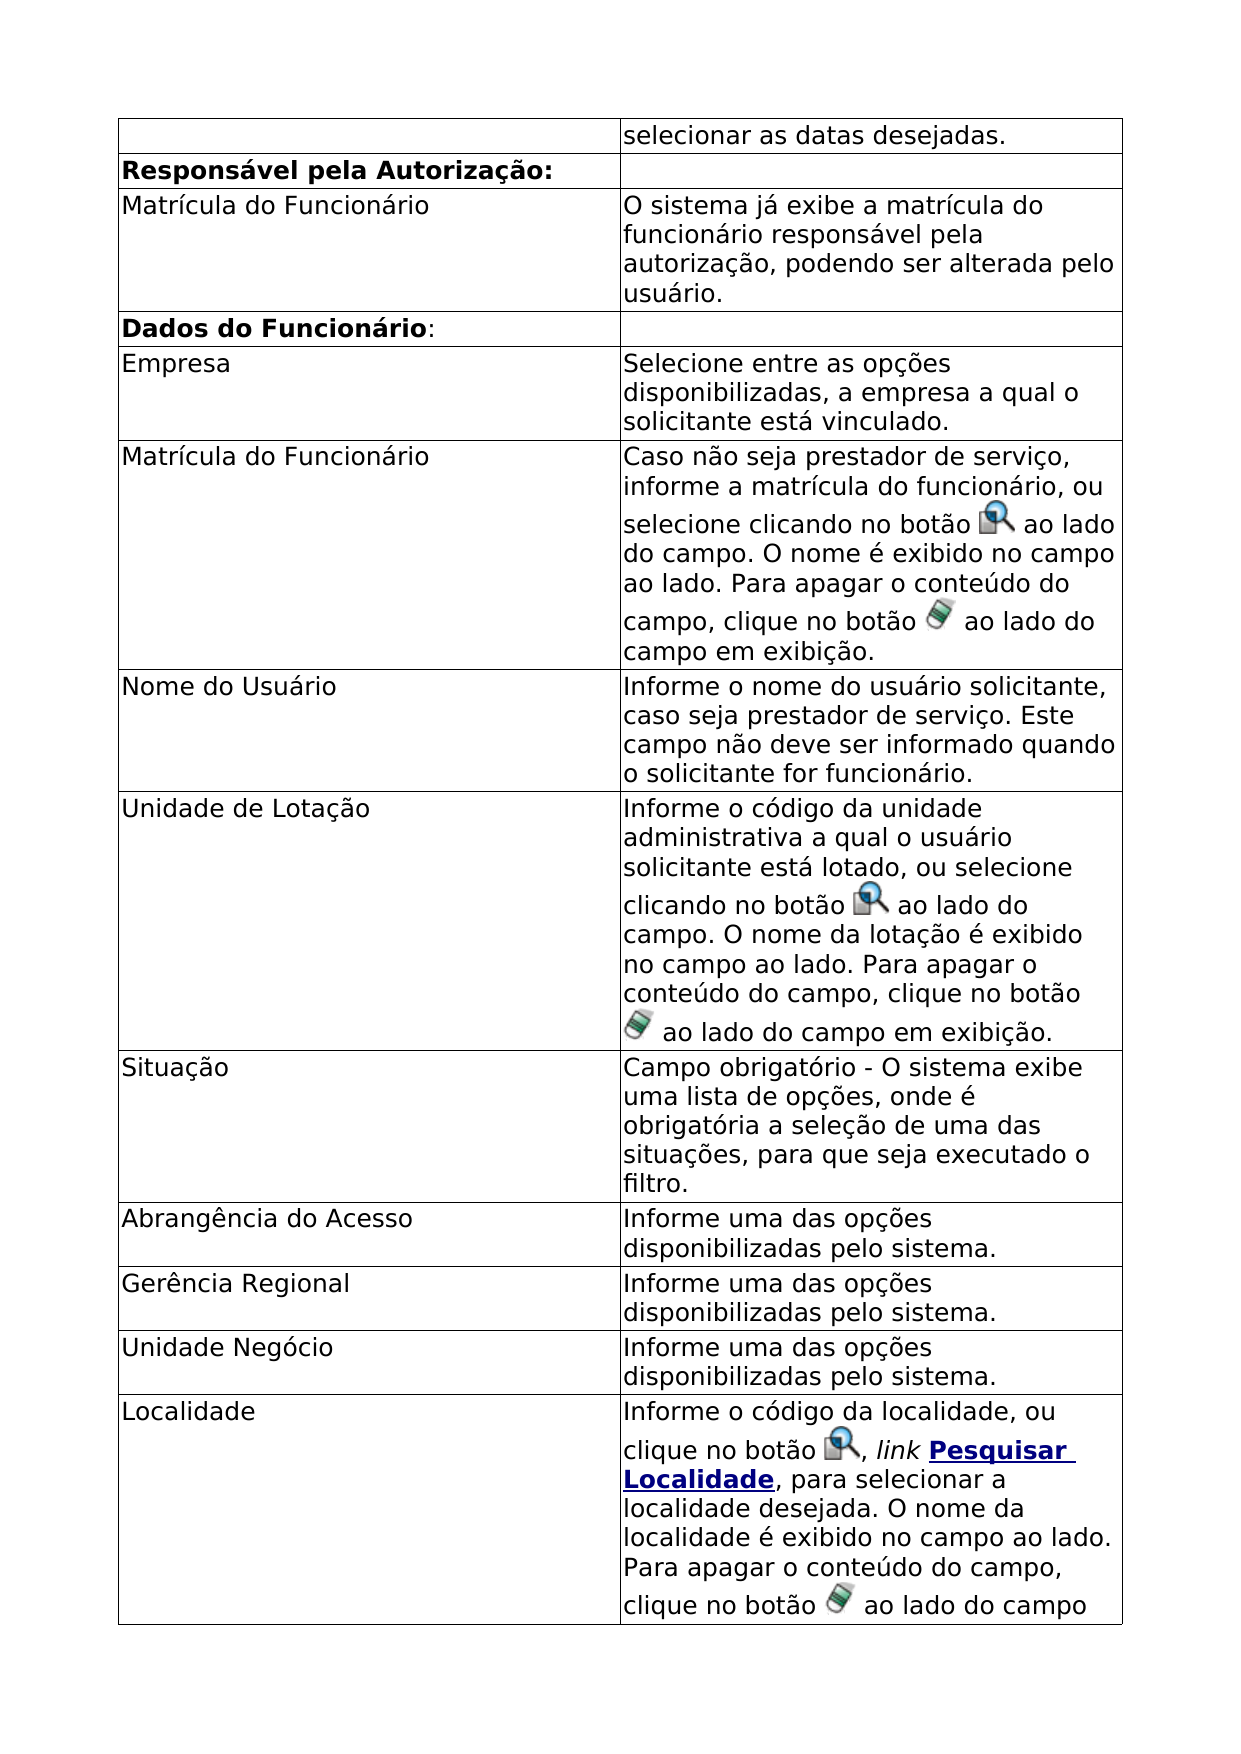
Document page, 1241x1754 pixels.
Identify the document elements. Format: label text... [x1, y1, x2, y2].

table_cell Unidade de Lotação [119, 792, 620, 1050]
table_cell Matrícula do Funcionário [119, 441, 620, 669]
table_cell Informe uma das opções disponibilizadas pelo sistema. [621, 1203, 1122, 1266]
table_cell Unidade Negócio [119, 1331, 620, 1394]
table_cell Informe o nome do usuário solicitante, caso seja prestador de serviço. Este campo não deve ser informado quando o solicitante for funcionário. [621, 670, 1122, 791]
table_cell Informe uma das opções disponibilizadas pelo sistema. [621, 1267, 1122, 1330]
table_cell Matrícula do Funcionário [119, 189, 620, 311]
picture [824, 1426, 861, 1460]
table_cell Nome do Usuário [119, 670, 620, 791]
table_cell [621, 154, 1122, 188]
table_cell Informe o código da unidade administrativa a qual o usuário solicitante está lotado, ou selecione clicando no botão ao lado do campo. O nome da lotação é exibido no campo ao lado. Para apagar o conteúdo do campo, clique no botão ao lado do campo em exibição. [621, 792, 1122, 1050]
picture [622, 1008, 655, 1041]
table_cell Responsável pela Autorização: [119, 154, 620, 188]
table_cell Localidade [119, 1395, 620, 1624]
picture [979, 500, 1015, 534]
table_cell selecionar as datas desejadas. [621, 119, 1122, 153]
picture [924, 597, 956, 631]
table_cell [621, 312, 1122, 346]
table_cell [119, 119, 620, 153]
table_cell O sistema já exibe a matrícula do funcionário responsável pela autorização, podendo ser alterada pelo usuário. [621, 189, 1122, 311]
table_cell Campo obrigatório - O sistema exibe uma lista de opções, onde é obrigatória a seleção de uma das situações, para que seja executado o filtro. [621, 1051, 1122, 1202]
table_cell Situação [119, 1051, 620, 1202]
table_cell Selecione entre as opções disponibilizadas, a empresa a qual o solicitante está vinculado. [621, 347, 1122, 439]
table_cell Dados do Funcionário: [119, 312, 620, 346]
table_cell Empresa [119, 347, 620, 439]
picture [853, 881, 890, 915]
table_cell Caso não seja prestador de serviço, informe a matrícula do funcionário, ou selecione clicando no botão ao lado do campo. O nome é exibido no campo ao lado. Para apagar o conteúdo do campo, clique no botão ao lado do campo em exibição. [621, 441, 1122, 669]
picture [824, 1582, 856, 1615]
table_cell Gerência Regional [119, 1267, 620, 1330]
table_cell Informe uma das opções disponibilizadas pelo sistema. [621, 1331, 1122, 1394]
table_cell Informe o código da localidade, ou clique no botão , link Pesquisar Localidade, para selecionar a localidade desejada. O nome da localidade é exibido no campo ao lado. Para apagar o conteúdo do campo, clique no botão ao lado do campo [621, 1395, 1122, 1624]
table_cell Abrangência do Acesso [119, 1203, 620, 1266]
